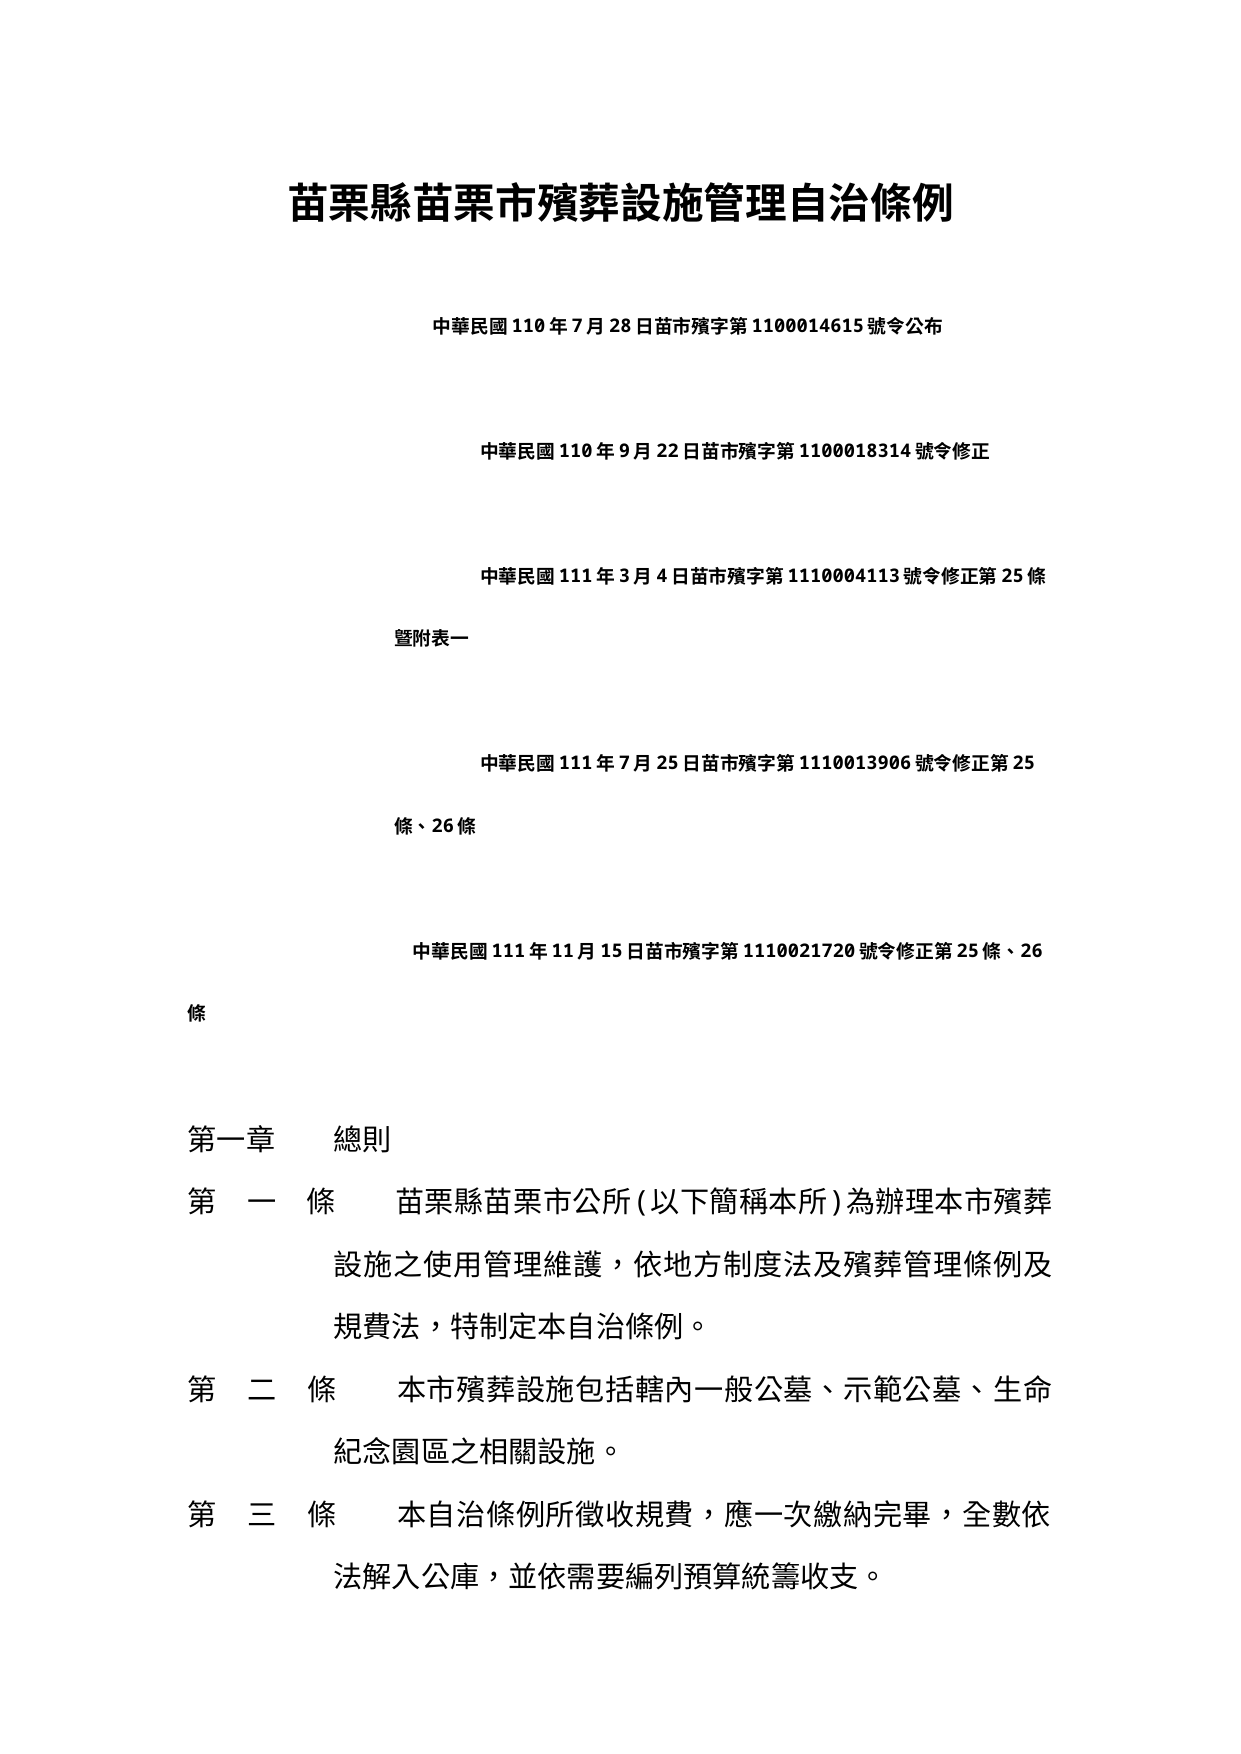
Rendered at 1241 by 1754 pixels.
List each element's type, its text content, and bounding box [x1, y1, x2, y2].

text 苗栗縣苗栗市殯葬設施管理自治條例 [187, 158, 1053, 221]
text 第一章 總則 [187, 1096, 1053, 1158]
text 中華民國111年3月4日苗市殯字第1110004113號令修正第25條曁附表一 [187, 533, 1053, 658]
text 中華民國110年7月28日苗市殯字第1100014615號令公布 [187, 283, 1053, 346]
text 第 二 條 本市殯葬設施包括轄內一般公墓、示範公墓、生命紀念園區之相關設施。 [187, 1346, 1053, 1471]
text 中華民國111年11月15日苗市殯字第1110021720號令修正第25條、26條 [187, 908, 1053, 1033]
text 中華民國110年9月22日苗市殯字第1100018314號令修正 [187, 408, 1053, 471]
text 中華民國111年7月25日苗市殯字第1110013906號令修正第25條、26條 [187, 721, 1053, 846]
text 第 三 條 本自治條例所徵收規費，應一次繳納完畢，全數依法解入公庫，並依需要編列預算統籌收支。 [187, 1471, 1053, 1596]
text 第 一 條 苗栗縣苗栗市公所(以下簡稱本所)為辦理本市殯葬設施之使用管理維護，依地方制度法及殯葬管理條例及規費法，特制定本自治條例。 [187, 1158, 1053, 1346]
